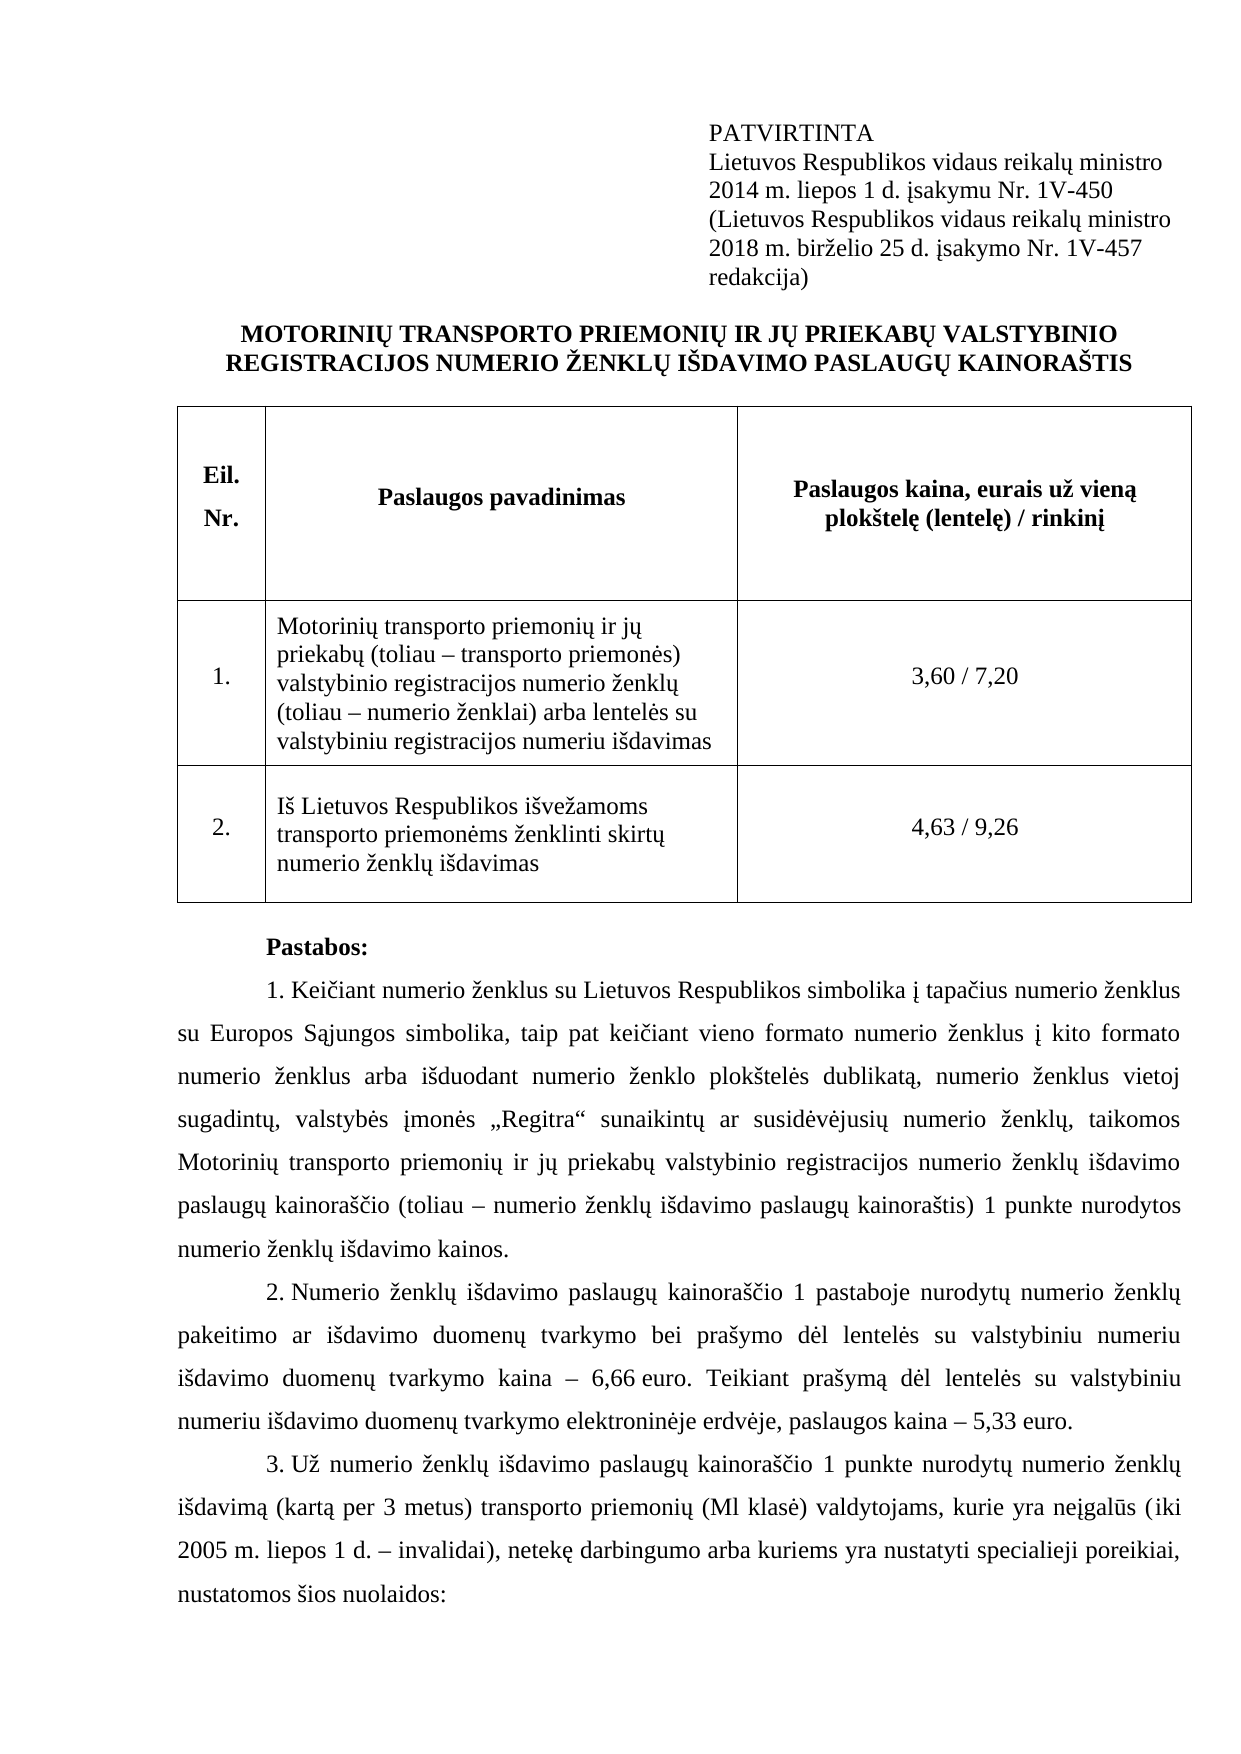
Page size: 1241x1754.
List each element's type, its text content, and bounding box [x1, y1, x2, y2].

text PATVIRTINTA [177, 118, 1181, 147]
table_cell Motorinių transporto priemonių ir jų priekabų (toliau – transporto priemonės) valstybinio registracijos numerio ženklų (toliau – numerio ženklai) arba lentelės su valstybiniu registracijos numeriu išdavimas [266, 601, 737, 765]
table_header Paslaugos kaina, eurais už vieną plokštelę (lentelę) / rinkinį [738, 407, 1191, 599]
table_cell Iš Lietuvos Respublikos išvežamoms transporto priemonėms ženklinti skirtų numerio ženklų išdavimas [266, 766, 737, 902]
text (Lietuvos Respublikos vidaus reikalų ministro [709, 204, 1181, 233]
text 3. Už numerio ženklų išdavimo paslaugų kainoraščio 1 punkte nurodytų numerio ženklų išdavimą (kartą per 3 metus) transporto priemonių (Ml klasė) valdytojams, kurie yra neįgalūs (iki 2005 m. liepos 1 d. – invalidai), netekę darbingumo arba kuriems yra nustatyti specialieji poreikiai, nustatomos šios nuolaidos: [177, 1449, 1181, 1607]
table_header Eil. Nr. [178, 407, 265, 599]
text redakcija) [709, 262, 1181, 291]
table_cell 1. [178, 601, 265, 765]
table_cell 3,60 / 7,20 [738, 601, 1191, 765]
table_header Paslaugos pavadinimas [266, 407, 737, 599]
text 2014 m. liepos 1 d. įsakymu Nr. 1V-450 [709, 176, 1181, 204]
text 2. Numerio ženklų išdavimo paslaugų kainoraščio 1 pastaboje nurodytų numerio ženklų pakeitimo ar išdavimo duomenų tvarkymo bei prašymo dėl lentelės su valstybiniu numeriu išdavimo duomenų tvarkymo kaina – 6,66 euro. Teikiant prašymą dėl lentelės su valstybiniu numeriu išdavimo duomenų tvarkymo elektroninėje erdvėje, paslaugos kaina – 5,33 euro. [177, 1277, 1181, 1435]
text Pastabos: [177, 932, 1181, 961]
table_cell 2. [178, 766, 265, 902]
text MOTORINIŲ TRANSPORTO PRIEMONIŲ IR JŲ PRIEKABŲ VALSTYBINIO REGISTRACIJOS NUMERIO ŽENKLŲ IŠDAVIMO PASLAUGŲ KAINORAŠTIS [177, 319, 1181, 377]
text 2018 m. birželio 25 d. įsakymo Nr. 1V-457 [709, 233, 1181, 262]
text Lietuvos Respublikos vidaus reikalų ministro [709, 147, 1181, 176]
text 1. Keičiant numerio ženklus su Lietuvos Respublikos simbolika į tapačius numerio ženklus su Europos Sąjungos simbolika, taip pat keičiant vieno formato numerio ženklus į kito formato numerio ženklus arba išduodant numerio ženklo plokštelės dublikatą, numerio ženklus vietoj sugadintų, valstybės įmonės „Regitra“ sunaikintų ar susidėvėjusių numerio ženklų, taikomos Motorinių transporto priemonių ir jų priekabų valstybinio registracijos numerio ženklų išdavimo paslaugų kainoraščio (toliau – numerio ženklų išdavimo paslaugų kainoraštis) 1 punkte nurodytos numerio ženklų išdavimo kainos. [177, 975, 1181, 1262]
table_cell 4,63 / 9,26 [738, 766, 1191, 902]
